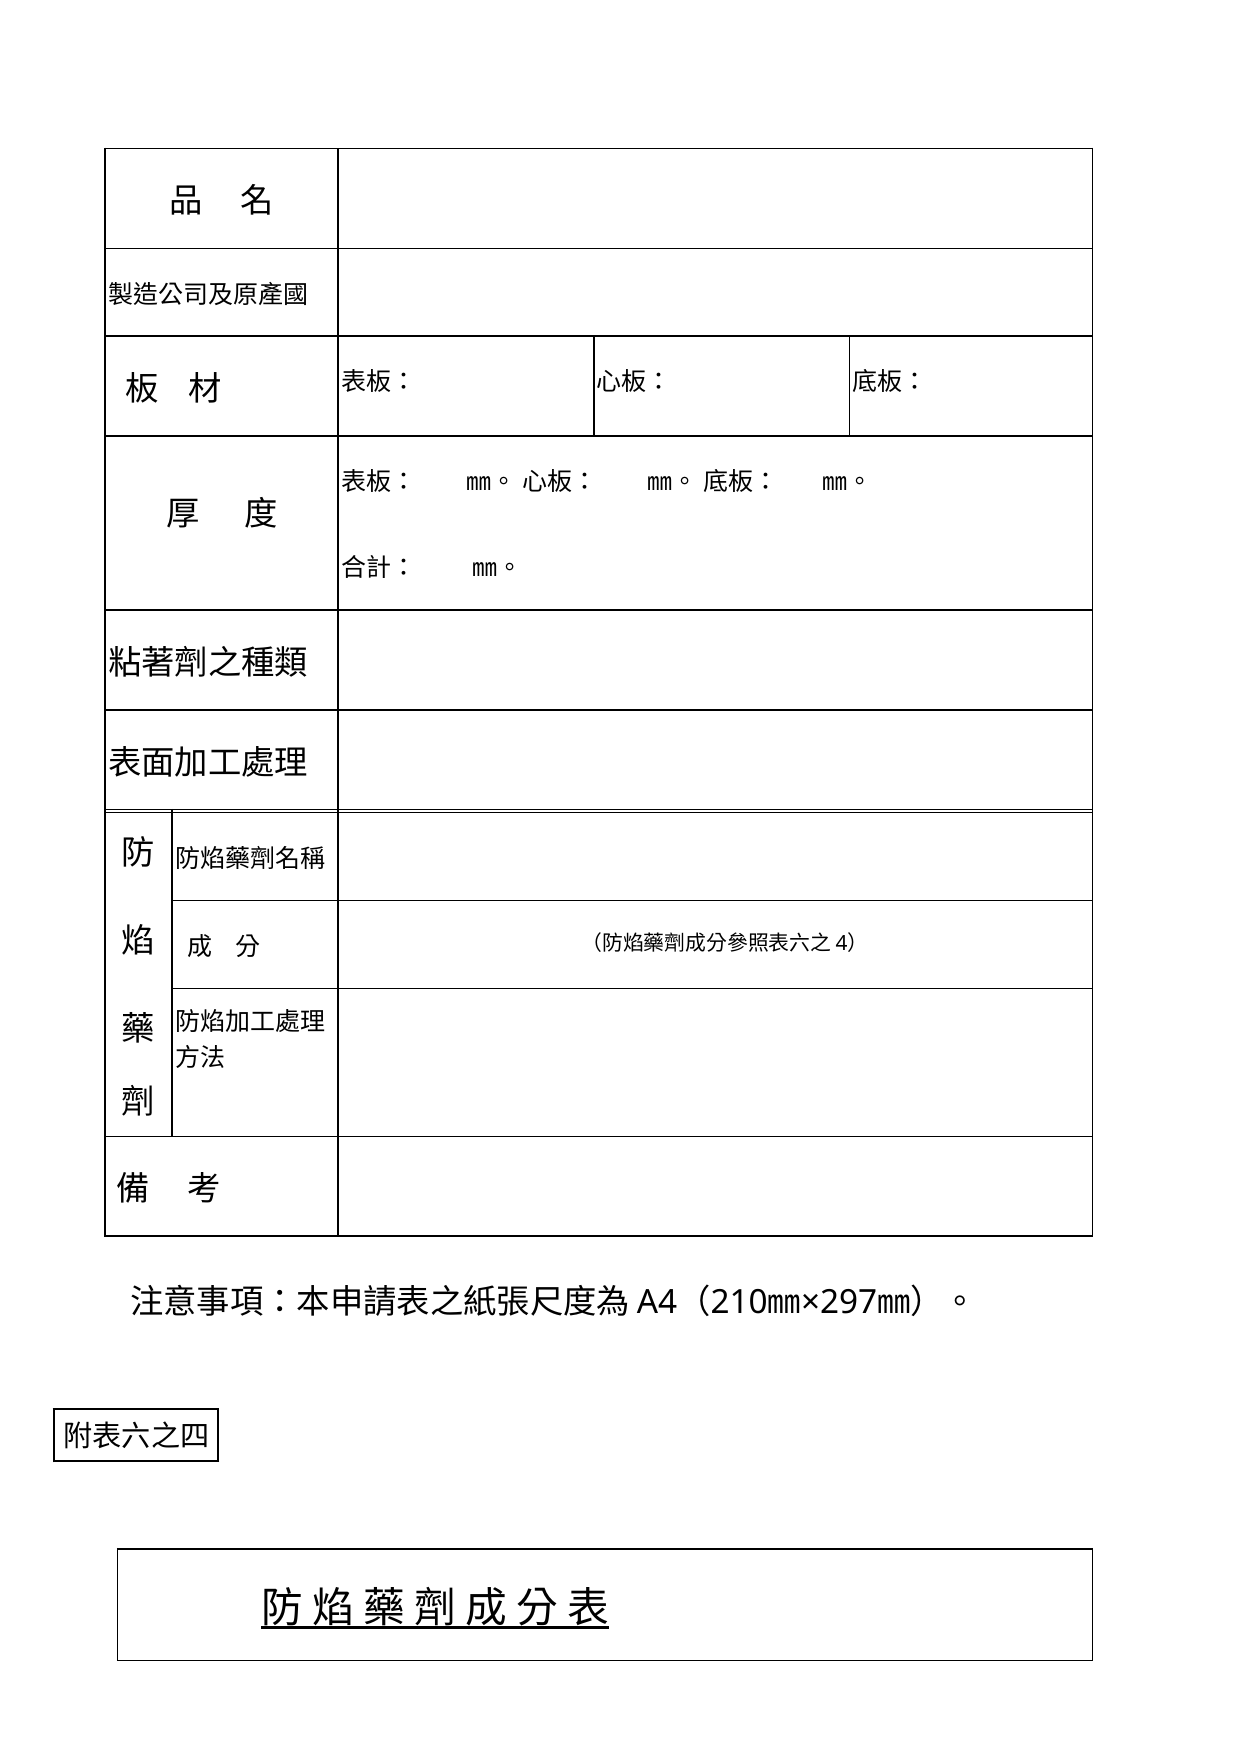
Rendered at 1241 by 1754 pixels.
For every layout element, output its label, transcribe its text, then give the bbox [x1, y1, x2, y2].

table_cell [339, 711, 1092, 809]
table_cell 表板： ㎜。 心板： ㎜。 底板： ㎜。 合計： ㎜。 [339, 437, 1092, 609]
table_cell [339, 611, 1092, 709]
table_cell 防焰藥劑名稱 [173, 813, 337, 900]
table_cell [339, 989, 1092, 1136]
table_cell 底板： [850, 337, 1092, 435]
table_cell 防焰加工處理方法 [173, 989, 337, 1136]
table_cell [339, 813, 1092, 900]
table_cell 心板： [595, 337, 849, 435]
table_cell 藥 劑 [106, 988, 171, 1136]
table_cell [339, 249, 1092, 335]
table_cell （防焰藥劑成分參照表六之4） [339, 901, 1092, 987]
table_cell 品 名 [106, 149, 337, 247]
table_cell 備 考 [106, 1137, 337, 1235]
table_header 防 焰 藥 劑 成 分 表 [118, 1550, 1092, 1660]
text 附表六之四 [57, 1412, 215, 1455]
table_cell 焰 [106, 900, 171, 987]
table_cell 厚 度 [106, 437, 337, 609]
text 注意事項：本申請表之紙張尺度為A4（210㎜×297㎜）。 [130, 1274, 1122, 1323]
table_cell 板 材 [106, 337, 337, 435]
table_cell [339, 149, 1092, 247]
table_cell [339, 1137, 1092, 1235]
table_cell 防 [106, 813, 171, 900]
table_cell 表面加工處理 [106, 711, 337, 809]
table_cell 表板： [339, 337, 593, 435]
table_cell 製造公司及原產國 [106, 249, 337, 335]
table_cell 粘著劑之種類 [106, 611, 337, 709]
table_cell 成 分 [173, 901, 337, 987]
